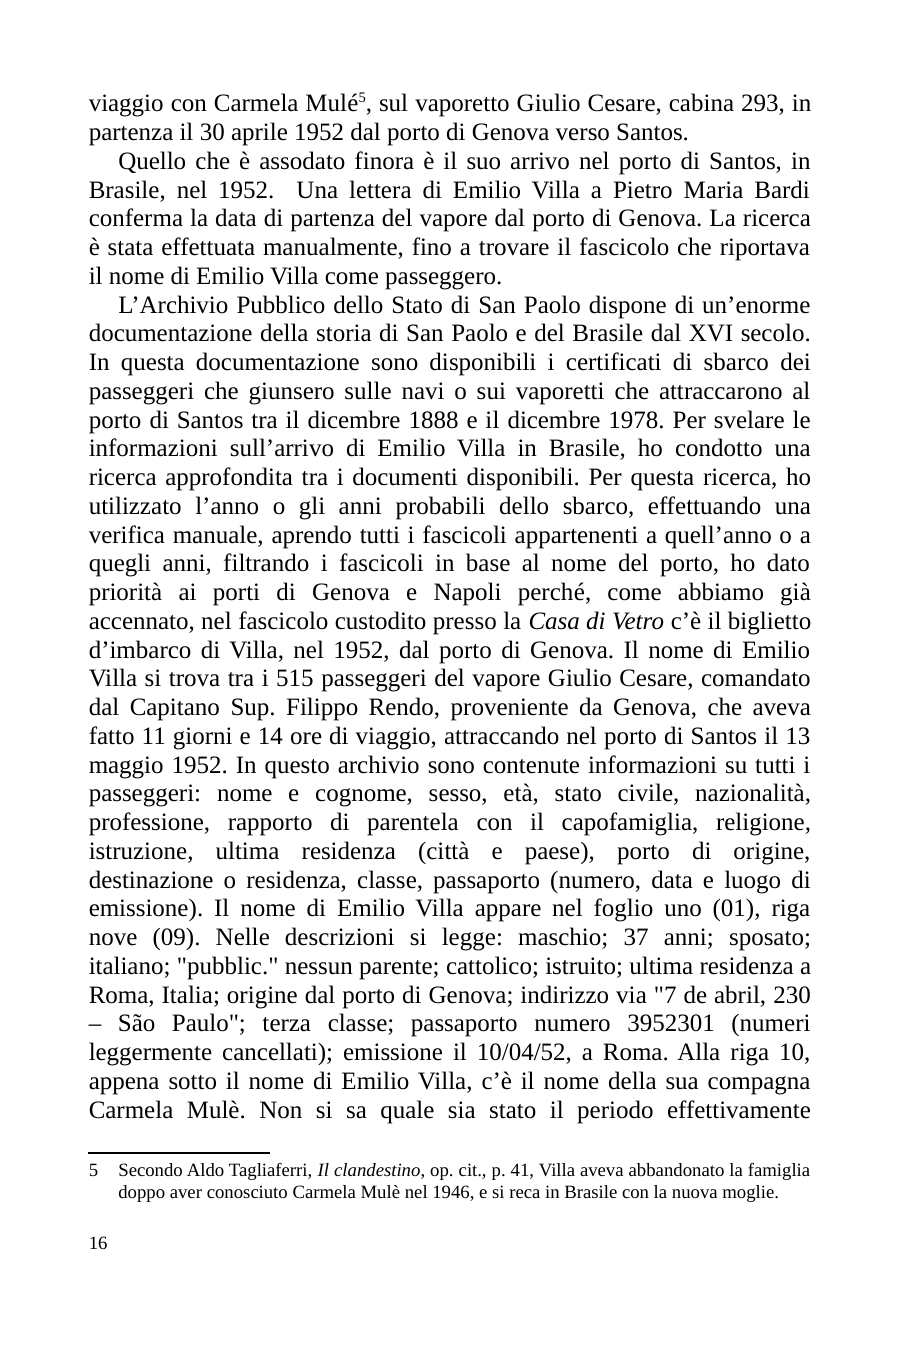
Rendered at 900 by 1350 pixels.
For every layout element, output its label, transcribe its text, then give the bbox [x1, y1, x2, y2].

text Quello che è assodato finora è il suo arrivo nel porto di Santos, in Brasile, nel 1952. Una lettera di Emilio Villa a Pietro Maria Bardi conferma la data di partenza del vapore dal porto di Genova. La ricerca è stata effettuata manualmente, fino a trovare il fascicolo che riportava il nome di Emilio Villa come passeggero. [88, 146, 811, 290]
text viaggio con Carmela Mulé, sul vaporetto Giulio Cesare, cabina 293, in partenza il 30 aprile 1952 dal porto di Genova verso Santos. [88, 88, 811, 146]
text L’Archivio Pubblico dello Stato di San Paolo dispone di un’enorme documentazione della storia di San Paolo e del Brasile dal XVI secolo. In questa documentazione sono disponibili i certificati di sbarco dei passeggeri che giunsero sulle navi o sui vaporetti che attraccarono al porto di Santos tra il dicembre 1888 e il dicembre 1978. Per svelare le informazioni sull’arrivo di Emilio Villa in Brasile, ho condotto una ricerca approfondita tra i documenti disponibili. Per questa ricerca, ho utilizzato l’anno o gli anni probabili dello sbarco, effettuando una verifica manuale, aprendo tutti i fascicoli appartenenti a quell’anno o a quegli anni, filtrando i fascicoli in base al nome del porto, ho dato priorità ai porti di Genova e Napoli perché, come abbiamo già accennato, nel fascicolo custodito presso la Casa di Vetro c’è il biglietto d’imbarco di Villa, nel 1952, dal porto di Genova. Il nome di Emilio Villa si trova tra i 515 passeggeri del vapore Giulio Cesare, comandato dal Capitano Sup. Filippo Rendo, proveniente da Genova, che aveva fatto 11 giorni e 14 ore di viaggio, attraccando nel porto di Santos il 13 maggio 1952. In questo archivio sono contenute informazioni su tutti i passeggeri: nome e cognome, sesso, età, stato civile, nazionalità, professione, rapporto di parentela con il capofamiglia, religione, istruzione, ultima residenza (città e paese), porto di origine, destinazione o residenza, classe, passaporto (numero, data e luogo di emissione). Il nome di Emilio Villa appare nel foglio uno (01), riga nove (09). Nelle descrizioni si legge: maschio; 37 anni; sposato; italiano; "pubblic." nessun parente; cattolico; istruito; ultima residenza a Roma, Italia; origine dal porto di Genova; indirizzo via "7 de abril, 230 – São Paulo"; terza classe; passaporto numero 3952301 (numeri leggermente cancellati); emissione il 10/04/52, a Roma. Alla riga 10, appena sotto il nome di Emilio Villa, c’è il nome della sua compagna Carmela Mulè. Non si sa quale sia stato il periodo effettivamente [88, 290, 811, 1123]
text Secondo Aldo Tagliaferri, Il clandestino, op. cit., p. 41, Villa aveva abbandonato la famiglia doppo aver conosciuto Carmela Mulè nel 1946, e si reca in Brasile con la nuova moglie. [88, 1159, 811, 1202]
